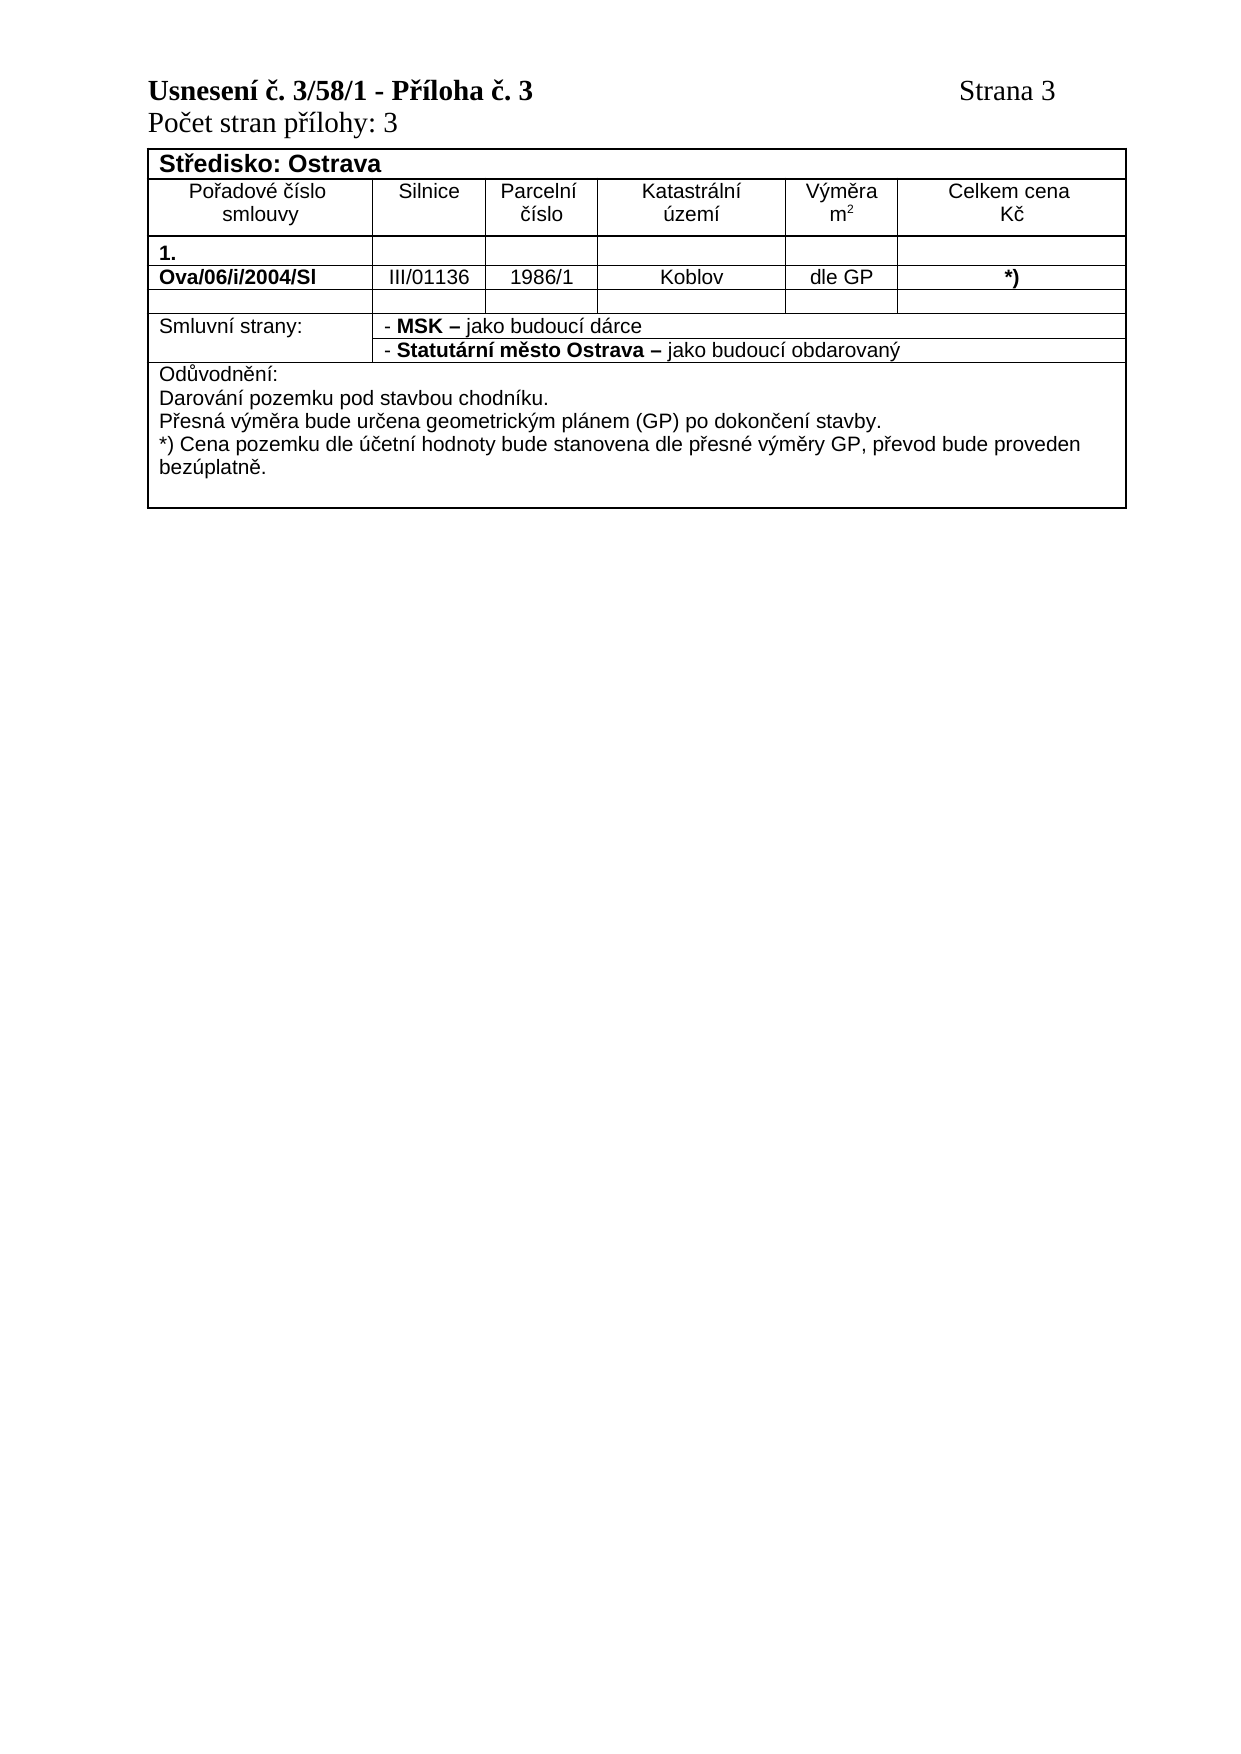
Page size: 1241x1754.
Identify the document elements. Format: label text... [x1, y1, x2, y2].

table_cell [786, 237, 897, 265]
table_cell [149, 290, 372, 313]
table_cell Výměra m2 [786, 180, 897, 235]
table_header - MSK – jako budoucí dárce [373, 314, 1125, 338]
table_cell [373, 290, 485, 313]
table_cell III/01136 [373, 266, 485, 289]
table_cell - Statutární město Ostrava – jako budoucí obdarovaný [373, 339, 1125, 362]
table_cell *) [898, 266, 1125, 289]
table_cell Koblov [598, 266, 785, 289]
table_cell [373, 237, 485, 265]
table_cell Parcelní číslo [486, 180, 597, 235]
table_cell Pořadové číslo smlouvy [149, 180, 372, 235]
table_cell [486, 237, 597, 265]
table_cell [598, 290, 785, 313]
table_cell [898, 237, 1125, 265]
table_cell Silnice [373, 180, 485, 235]
table_cell Odůvodnění: Darování pozemku pod stavbou chodníku. Přesná výměra bude určena geometrickým plánem (GP) po dokončení stavby. *) Cena pozemku dle účetní hodnoty bude stanovena dle přesné výměry GP, převod bude proveden bezúplatně. [149, 363, 1125, 507]
table_cell Katastrální území [598, 180, 785, 235]
table_cell dle GP [786, 266, 897, 289]
table_cell Celkem cena Kč [898, 180, 1125, 235]
table_cell 1. [149, 237, 372, 265]
table_cell Smluvní strany: [149, 314, 372, 362]
table_cell [598, 237, 785, 265]
table_cell Ova/06/i/2004/Sl [149, 266, 372, 289]
table_cell [898, 290, 1125, 313]
table_cell [486, 290, 597, 313]
table_cell 1986/1 [486, 266, 597, 289]
table_cell [786, 290, 897, 313]
table_cell Středisko: Ostrava [149, 150, 1125, 178]
